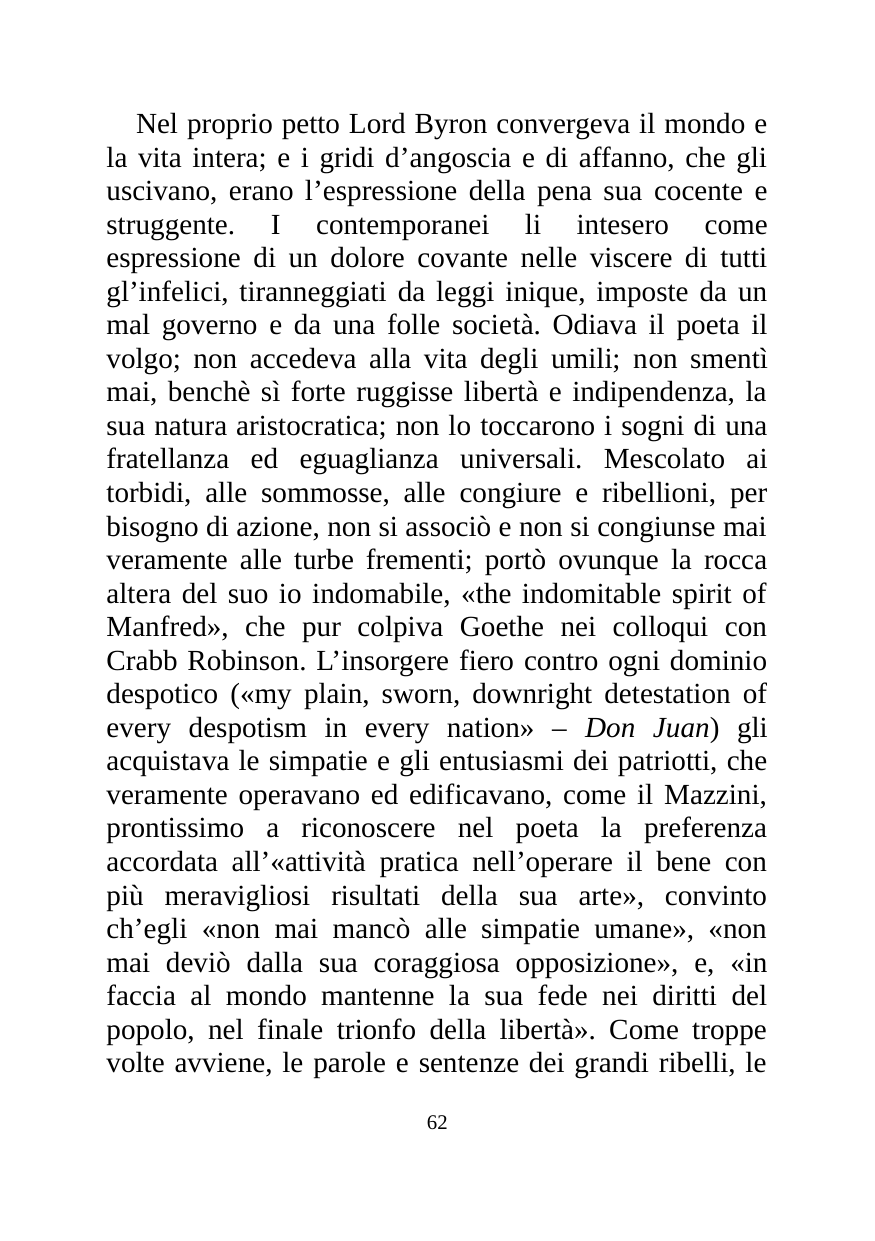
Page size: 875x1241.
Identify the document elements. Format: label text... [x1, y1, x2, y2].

text Nel proprio petto Lord Byron convergeva il mondo e la vita intera; e i gridi d’angoscia e di affanno, che gli uscivano, erano l’espressione della pena sua cocente e struggente. I contemporanei li intesero come espressione di un dolore covante nelle viscere di tutti gl’infelici, tiranneggiati da leggi inique, imposte da un mal governo e da una folle società. Odiava il poeta il volgo; non accedeva alla vita degli umili; non smentì mai, benchè sì forte ruggisse libertà e indipendenza, la sua natura aristocratica; non lo toccarono i sogni di una fratellanza ed eguaglianza universali. Mescolato ai torbidi, alle sommosse, alle congiure e ribellioni, per bisogno di azione, non si associò e non si congiunse mai veramente alle turbe frementi; portò ovunque la rocca altera del suo io indomabile, «the indomitable spirit of Manfred», che pur colpiva Goethe nei colloqui con Crabb Robinson. L’insorgere fiero contro ogni dominio despotico («my plain, sworn, downright detestation of every despotism in every nation» – Don Juan) gli acquistava le simpatie e gli entusiasmi dei patriotti, che veramente operavano ed edificavano, come il Mazzini, prontissimo a riconoscere nel poeta la preferenza accordata all’«attività pratica nell’operare il bene con più meravigliosi risultati della sua arte», convinto ch’egli «non mai mancò alle simpatie umane», «non mai deviò dalla sua coraggiosa opposizione», e, «in faccia al mondo mantenne la sua fede nei diritti del popolo, nel finale trionfo della libertà». Come troppe volte avviene, le parole e sentenze dei grandi ribelli, le [106, 106, 768, 1079]
